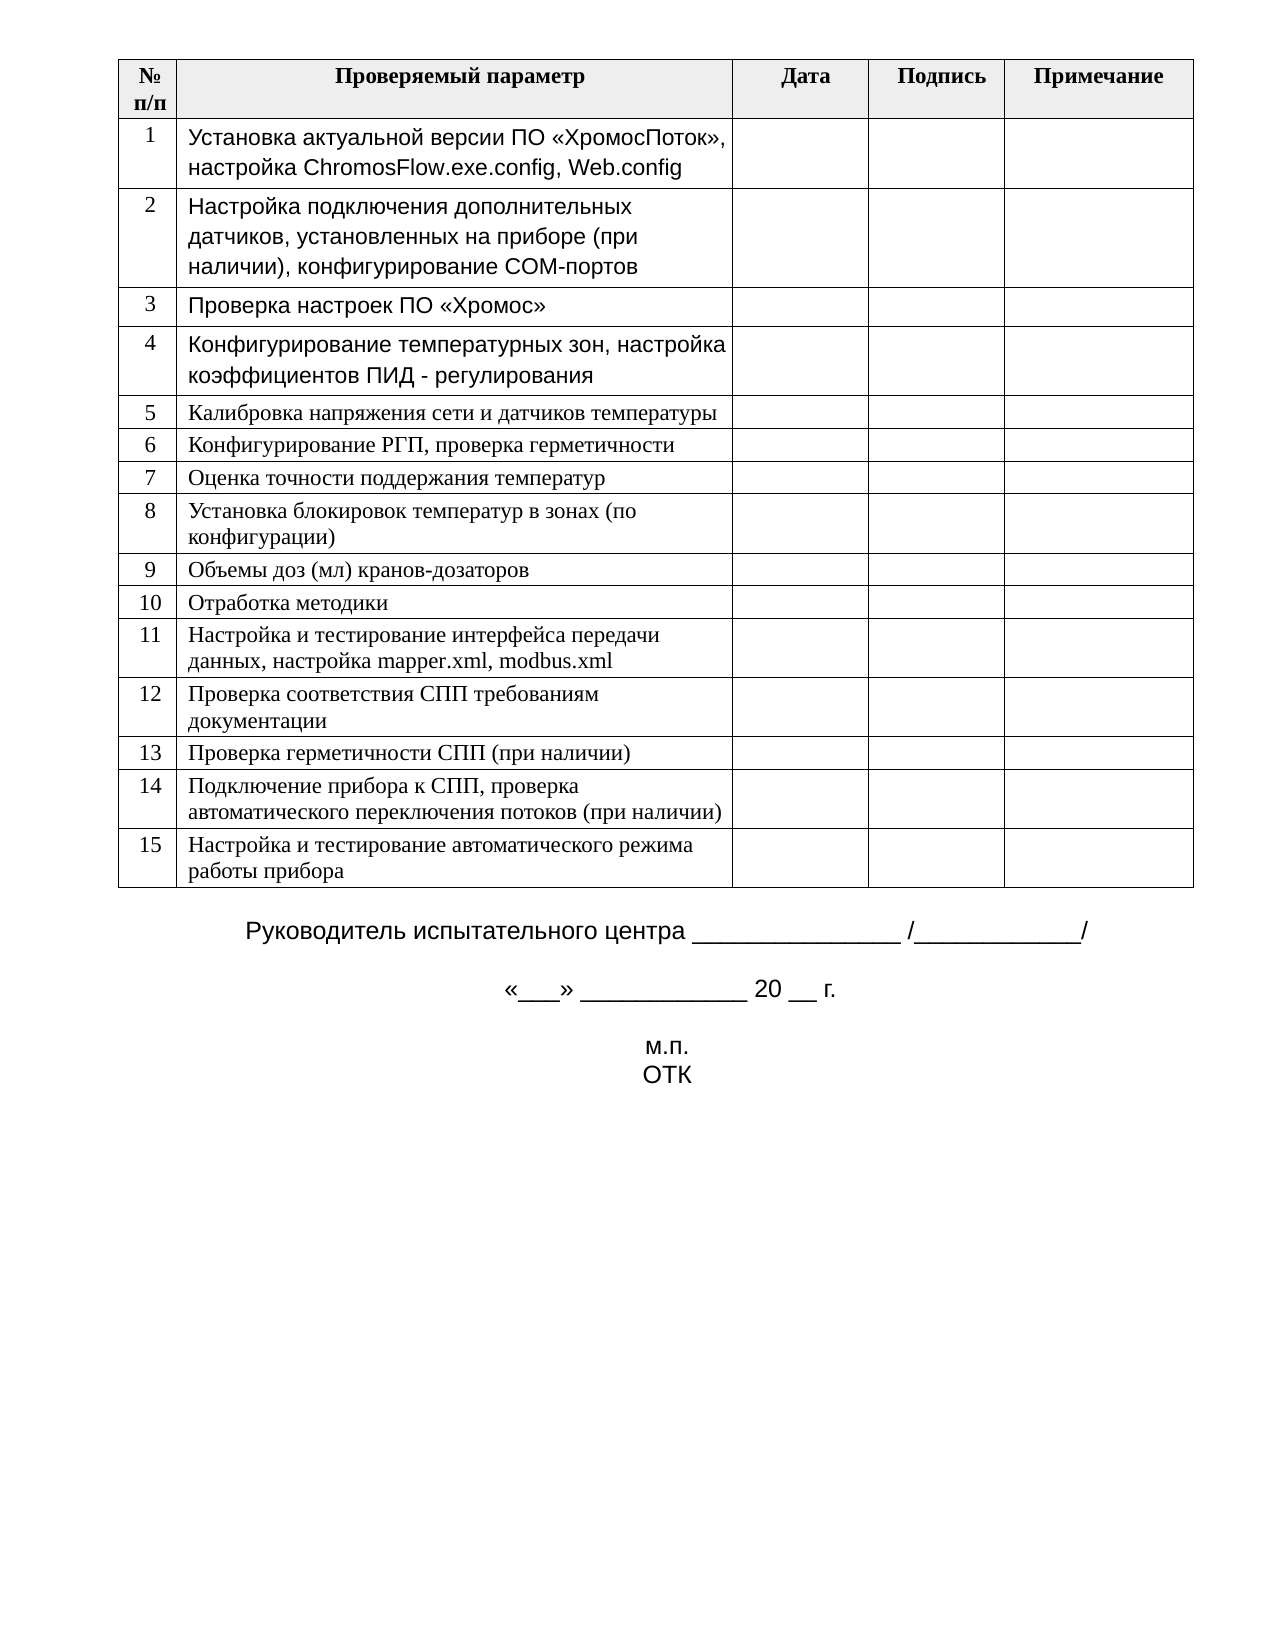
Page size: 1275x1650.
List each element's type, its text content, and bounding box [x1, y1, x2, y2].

table_cell 12 [119, 678, 176, 736]
table_cell 2 [119, 189, 176, 287]
table_cell 6 [119, 429, 176, 461]
table_header Проверяемый параметр [177, 60, 732, 118]
table_cell [869, 737, 1004, 769]
table_cell [1005, 494, 1193, 552]
table_cell [869, 462, 1004, 493]
table_cell [733, 619, 868, 677]
table_cell [733, 396, 868, 428]
table_cell Подключение прибора к СПП, проверка автоматического переключения потоков (при наличии) [177, 770, 732, 828]
table_cell [1005, 462, 1193, 493]
table_cell [1005, 619, 1193, 677]
table_cell Проверка соответствия СПП требованиям документации [177, 678, 732, 736]
table_cell [733, 119, 868, 187]
table_cell [1005, 678, 1193, 736]
table_cell [1005, 586, 1193, 618]
table_cell [733, 288, 868, 326]
table_cell [869, 829, 1004, 887]
table_cell [733, 770, 868, 828]
text Руководитель испытательного центра _______________ /____________/ [118, 916, 1216, 945]
table_cell Отработка методики [177, 586, 732, 618]
table_cell [869, 327, 1004, 395]
table_header Подпись [869, 60, 1004, 118]
table_cell [733, 429, 868, 461]
table_cell [1005, 554, 1193, 585]
table_cell Настройка и тестирование автоматического режима работы прибора [177, 829, 732, 887]
table_cell [869, 494, 1004, 552]
table_cell 10 [119, 586, 176, 618]
table_cell [869, 189, 1004, 287]
table_cell 9 [119, 554, 176, 585]
table_cell [869, 288, 1004, 326]
table_cell Конфигурирование температурных зон, настройка коэффициентов ПИД - регулирования [177, 327, 732, 395]
table_cell [733, 586, 868, 618]
table_cell [869, 119, 1004, 187]
table_cell 3 [119, 288, 176, 326]
text «___» ____________ 20 __ г. [118, 973, 1216, 1002]
table_cell Установка блокировок температур в зонах (по конфигурации) [177, 494, 732, 552]
table_cell Оценка точности поддержания температур [177, 462, 732, 493]
table_cell 15 [119, 829, 176, 887]
table_cell 14 [119, 770, 176, 828]
text ОТК [118, 1060, 1216, 1088]
table_cell [1005, 770, 1193, 828]
table_cell [869, 554, 1004, 585]
table_cell [869, 619, 1004, 677]
table_cell Настройка подключения дополнительных датчиков, установленных на приборе (при наличии), конфигурирование COM-портов [177, 189, 732, 287]
table_cell [1005, 829, 1193, 887]
table_cell 1 [119, 119, 176, 187]
table_cell [1005, 189, 1193, 287]
table_cell [1005, 119, 1193, 187]
table_cell [733, 554, 868, 585]
table_cell 13 [119, 737, 176, 769]
table_cell [869, 586, 1004, 618]
table_cell Настройка и тестирование интерфейса передачи данных, настройка mapper.xml, modbus.xml [177, 619, 732, 677]
table_cell Калибровка напряжения сети и датчиков температуры [177, 396, 732, 428]
table_cell [733, 678, 868, 736]
table_cell [869, 429, 1004, 461]
table_cell 5 [119, 396, 176, 428]
table_header № п/п [119, 60, 176, 118]
table_cell [733, 189, 868, 287]
table_cell [1005, 737, 1193, 769]
table_cell [869, 678, 1004, 736]
table_cell [733, 462, 868, 493]
table_cell 7 [119, 462, 176, 493]
table_cell [1005, 429, 1193, 461]
table_cell [1005, 288, 1193, 326]
table_cell Установка актуальной версии ПО «ХромосПоток», настройка ChromosFlow.exe.config, Web.config [177, 119, 732, 187]
table_cell [869, 396, 1004, 428]
table_header Примечание [1005, 60, 1193, 118]
table_cell [869, 770, 1004, 828]
table_cell Проверка герметичности СПП (при наличии) [177, 737, 732, 769]
table_cell 11 [119, 619, 176, 677]
table_cell Проверка настроек ПО «Хромос» [177, 288, 732, 326]
table_cell 8 [119, 494, 176, 552]
table_cell [733, 737, 868, 769]
table_cell [733, 327, 868, 395]
table_cell [733, 494, 868, 552]
table_cell Конфигурирование РГП, проверка герметичности [177, 429, 732, 461]
table_cell [733, 829, 868, 887]
table_cell [1005, 327, 1193, 395]
table_cell [1005, 396, 1193, 428]
text м.п. [118, 1031, 1216, 1060]
table_cell 4 [119, 327, 176, 395]
table_cell Объемы доз (мл) кранов-дозаторов [177, 554, 732, 585]
table_header Дата [733, 60, 868, 118]
